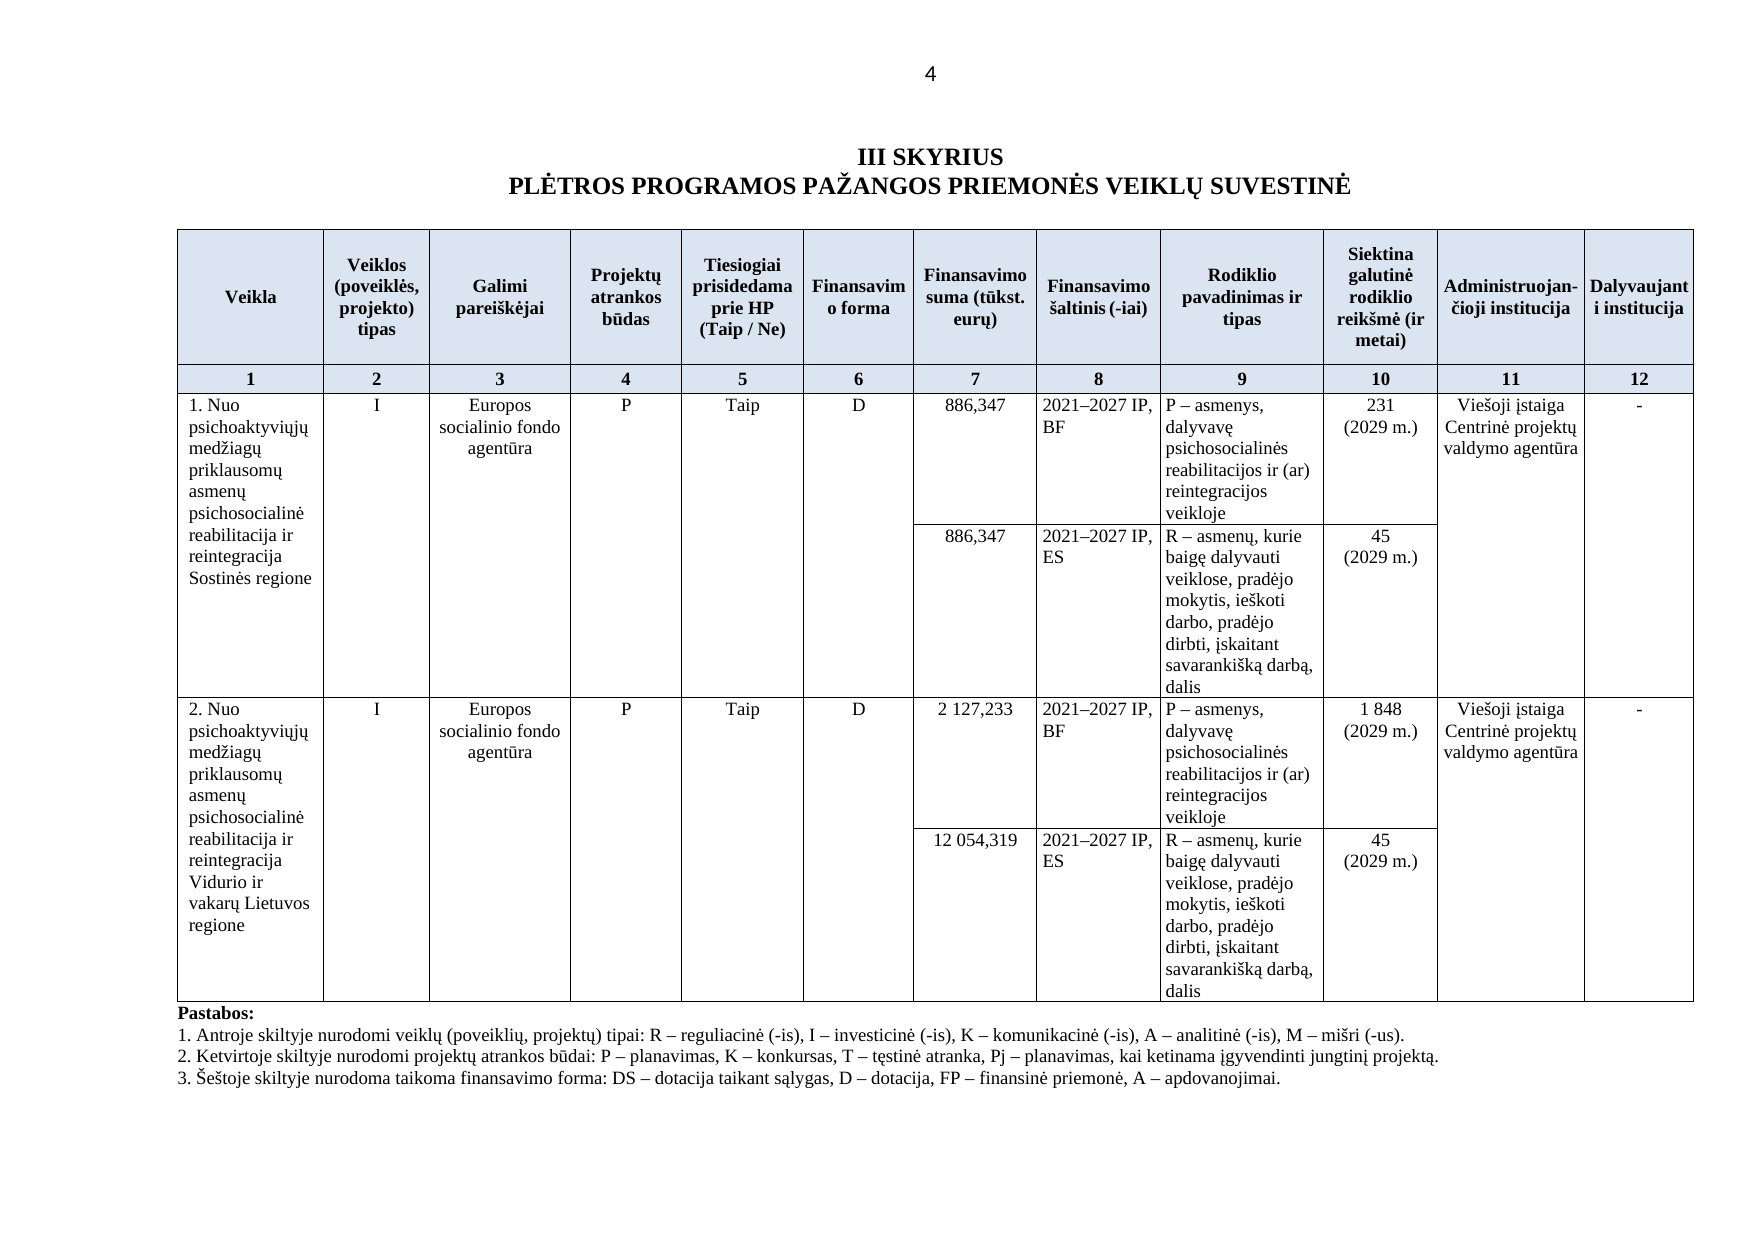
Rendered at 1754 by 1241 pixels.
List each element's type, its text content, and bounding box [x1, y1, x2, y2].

table_cell Taip [682, 698, 803, 1001]
table_cell 45 (2029 m.) [1324, 829, 1437, 1001]
table_cell Viešoji įstaiga Centrinė projektų valdymo agentūra [1438, 394, 1584, 697]
table_cell 2 [324, 365, 429, 393]
table_cell 1. Nuo psichoaktyviųjų medžiagų priklausomų asmenų psichosocialinė reabilitacija ir reintegracija Sostinės regione [178, 394, 323, 697]
table_cell Europos socialinio fondo agentūra [430, 394, 570, 697]
table_cell 12 054,319 [914, 829, 1036, 1001]
table_cell P – asmenys, dalyvavę psichosocialinės reabilitacijos ir (ar) reintegracijos veikloje [1161, 394, 1323, 523]
table_cell 12 [1585, 365, 1693, 393]
table_cell 2021–2027 IP, BF [1037, 698, 1160, 827]
table_cell P [571, 698, 681, 1001]
table_cell Europos socialinio fondo agentūra [430, 698, 570, 1001]
table_cell 886,347 [914, 525, 1036, 697]
table_cell - [1585, 394, 1693, 697]
table_cell 2021–2027 IP, ES [1037, 829, 1160, 1001]
table_cell 2021–2027 IP, ES [1037, 525, 1160, 697]
table_cell R – asmenų, kurie baigę dalyvauti veiklose, pradėjo mokytis, ieškoti darbo, pradėjo dirbti, įskaitant savarankišką darbą, dalis [1161, 829, 1323, 1001]
table_cell 10 [1324, 365, 1437, 393]
table_cell 11 [1438, 365, 1584, 393]
text 1. Antroje skiltyje nurodomi veiklų (poveiklių, projektų) tipai: R – reguliacinė (-is), I – investicinė (-is), K – komunikacinė (-is), A – analitinė (-is), M – mišri (-us). [177, 1024, 1683, 1045]
table_cell 886,347 [914, 394, 1036, 523]
table_cell 2. Nuo psichoaktyviųjų medžiagų priklausomų asmenų psichosocialinė reabilitacija ir reintegracija Vidurio ir vakarų Lietuvos regione [178, 698, 323, 1001]
table_cell 231 (2029 m.) [1324, 394, 1437, 523]
table_cell D [804, 394, 913, 697]
text III SKYRIUS [177, 142, 1683, 171]
table_cell 1 [178, 365, 323, 393]
table_header Tiesiogiai prisidedama prie HP (Taip / Ne) [682, 230, 803, 364]
text Pastabos: [177, 1002, 1683, 1024]
table_header Galimi pareiškėjai [430, 230, 570, 364]
table_cell I [324, 698, 429, 1001]
table_cell 5 [682, 365, 803, 393]
table_cell Viešoji įstaiga Centrinė projektų valdymo agentūra [1438, 698, 1584, 1001]
table_header Administruojan-čioji institucija [1438, 230, 1584, 364]
table_header Projektų atrankos būdas [571, 230, 681, 364]
table_cell - [1585, 698, 1693, 1001]
table_cell D [804, 698, 913, 1001]
table_cell 8 [1037, 365, 1160, 393]
table_header Dalyvaujanti institucija [1585, 230, 1693, 364]
table_cell 9 [1161, 365, 1323, 393]
table_header Veiklos (poveiklės, projekto) tipas [324, 230, 429, 364]
table_cell I [324, 394, 429, 697]
text 2. Ketvirtoje skiltyje nurodomi projektų atrankos būdai: P – planavimas, K – konkursas, T – tęstinė atranka, Pj – planavimas, kai ketinama įgyvendinti jungtinį projektą. [177, 1045, 1683, 1067]
table_header Veikla [178, 230, 323, 364]
table_header Finansavimo šaltinis (-iai) [1037, 230, 1160, 364]
table_cell 3 [430, 365, 570, 393]
text 3. Šeštoje skiltyje nurodoma taikoma finansavimo forma: DS – dotacija taikant sąlygas, D – dotacija, FP – finansinė priemonė, A – apdovanojimai. [177, 1067, 1683, 1088]
table_cell 2021–2027 IP, BF [1037, 394, 1160, 523]
table_cell 1 848 (2029 m.) [1324, 698, 1437, 827]
table_cell P – asmenys, dalyvavę psichosocialinės reabilitacijos ir (ar) reintegracijos veikloje [1161, 698, 1323, 827]
table_cell 2 127,233 [914, 698, 1036, 827]
table_cell P [571, 394, 681, 697]
text PLĖTROS PROGRAMOS PAŽANGOS PRIEMONĖS VEIKLŲ SUVESTINĖ [177, 171, 1683, 200]
table_header Rodiklio pavadinimas ir tipas [1161, 230, 1323, 364]
table_header Finansavimo forma [804, 230, 913, 364]
table_cell Taip [682, 394, 803, 697]
table_header Finansavimo suma (tūkst. eurų) [914, 230, 1036, 364]
table_cell 45 (2029 m.) [1324, 525, 1437, 697]
table_header Siektina galutinė rodiklio reikšmė (ir metai) [1324, 230, 1437, 364]
table_cell 4 [571, 365, 681, 393]
table_cell R – asmenų, kurie baigę dalyvauti veiklose, pradėjo mokytis, ieškoti darbo, pradėjo dirbti, įskaitant savarankišką darbą, dalis [1161, 525, 1323, 697]
table_cell 7 [914, 365, 1036, 393]
table_cell 6 [804, 365, 913, 393]
